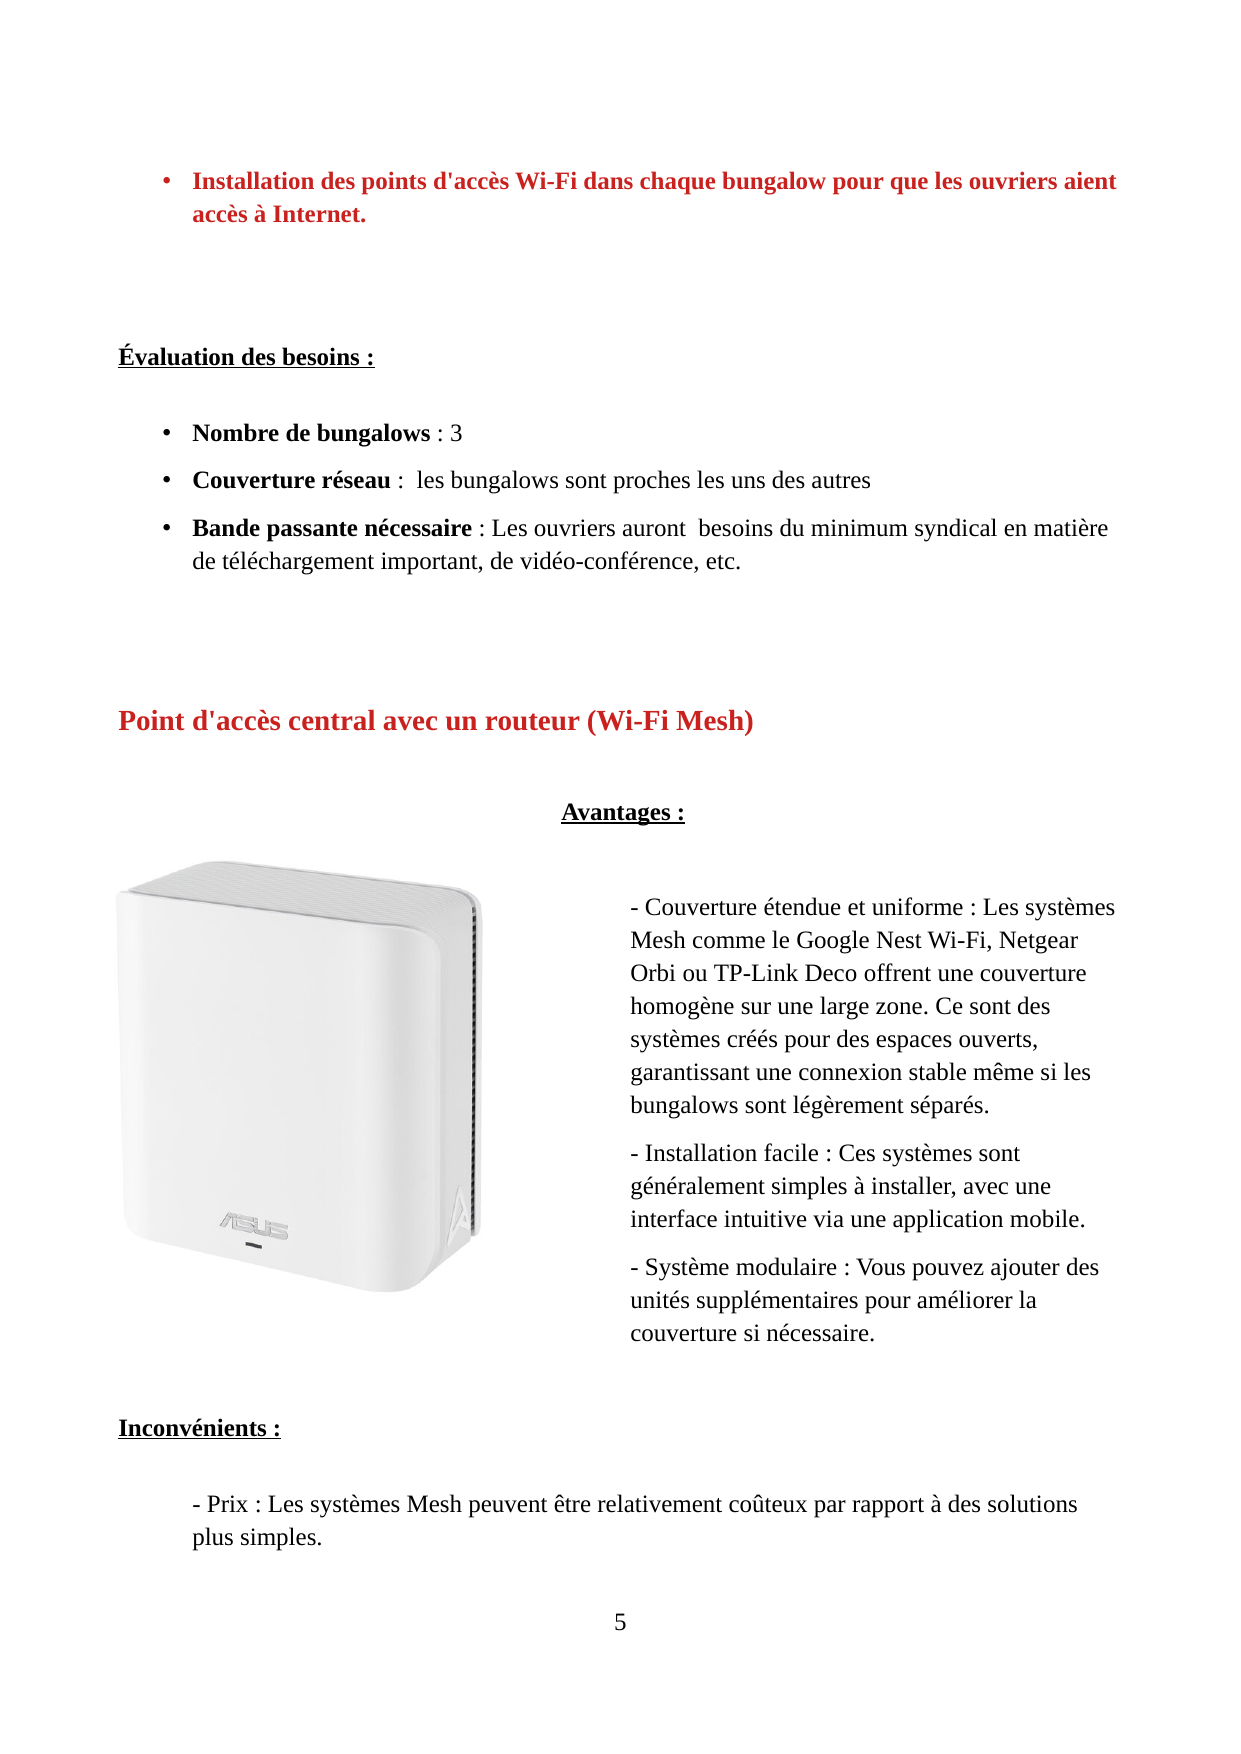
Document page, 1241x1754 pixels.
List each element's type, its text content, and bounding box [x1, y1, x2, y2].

list Nombre de bungalows : 3 [162, 418, 1122, 447]
picture [36, 803, 557, 1324]
list - Prix : Les systèmes Mesh peuvent être relativement coûteux par rapport à des solutions plus simples. [162, 1489, 1122, 1551]
text Avantages : [118, 797, 1122, 826]
list Installation des points d'accès Wi-Fi dans chaque bungalow pour que les ouvriers aient accès à Internet. [162, 166, 1122, 227]
list Couverture réseau : les bungalows sont proches les uns des autres [162, 466, 1122, 494]
subtitle Point d'accès central avec un routeur (Wi-Fi Mesh) [118, 703, 1122, 737]
list Bande passante nécessaire : Les ouvriers auront besoins du minimum syndical en matière de téléchargement important, de vidéo-conférence, etc. [162, 513, 1122, 575]
text Évaluation des besoins : [118, 342, 1122, 370]
list - Système modulaire : Vous pouvez ajouter des unités supplémentaires pour améliorer la couverture si nécessaire. [162, 1252, 1122, 1347]
list - Installation facile : Ces systèmes sont généralement simples à installer, avec une interface intuitive via une application mobile. [557, 1138, 1122, 1233]
list - Couverture étendue et uniforme : Les systèmes Mesh comme le Google Nest Wi-Fi, Netgear Orbi ou TP-Link Deco offrent une couverture homogène sur une large zone. Ce sont des systèmes créés pour des espaces ouverts, garantissant une connexion stable même si les bungalows sont légèrement séparés. [557, 892, 1122, 1119]
text Inconvénients : [118, 1413, 1122, 1442]
